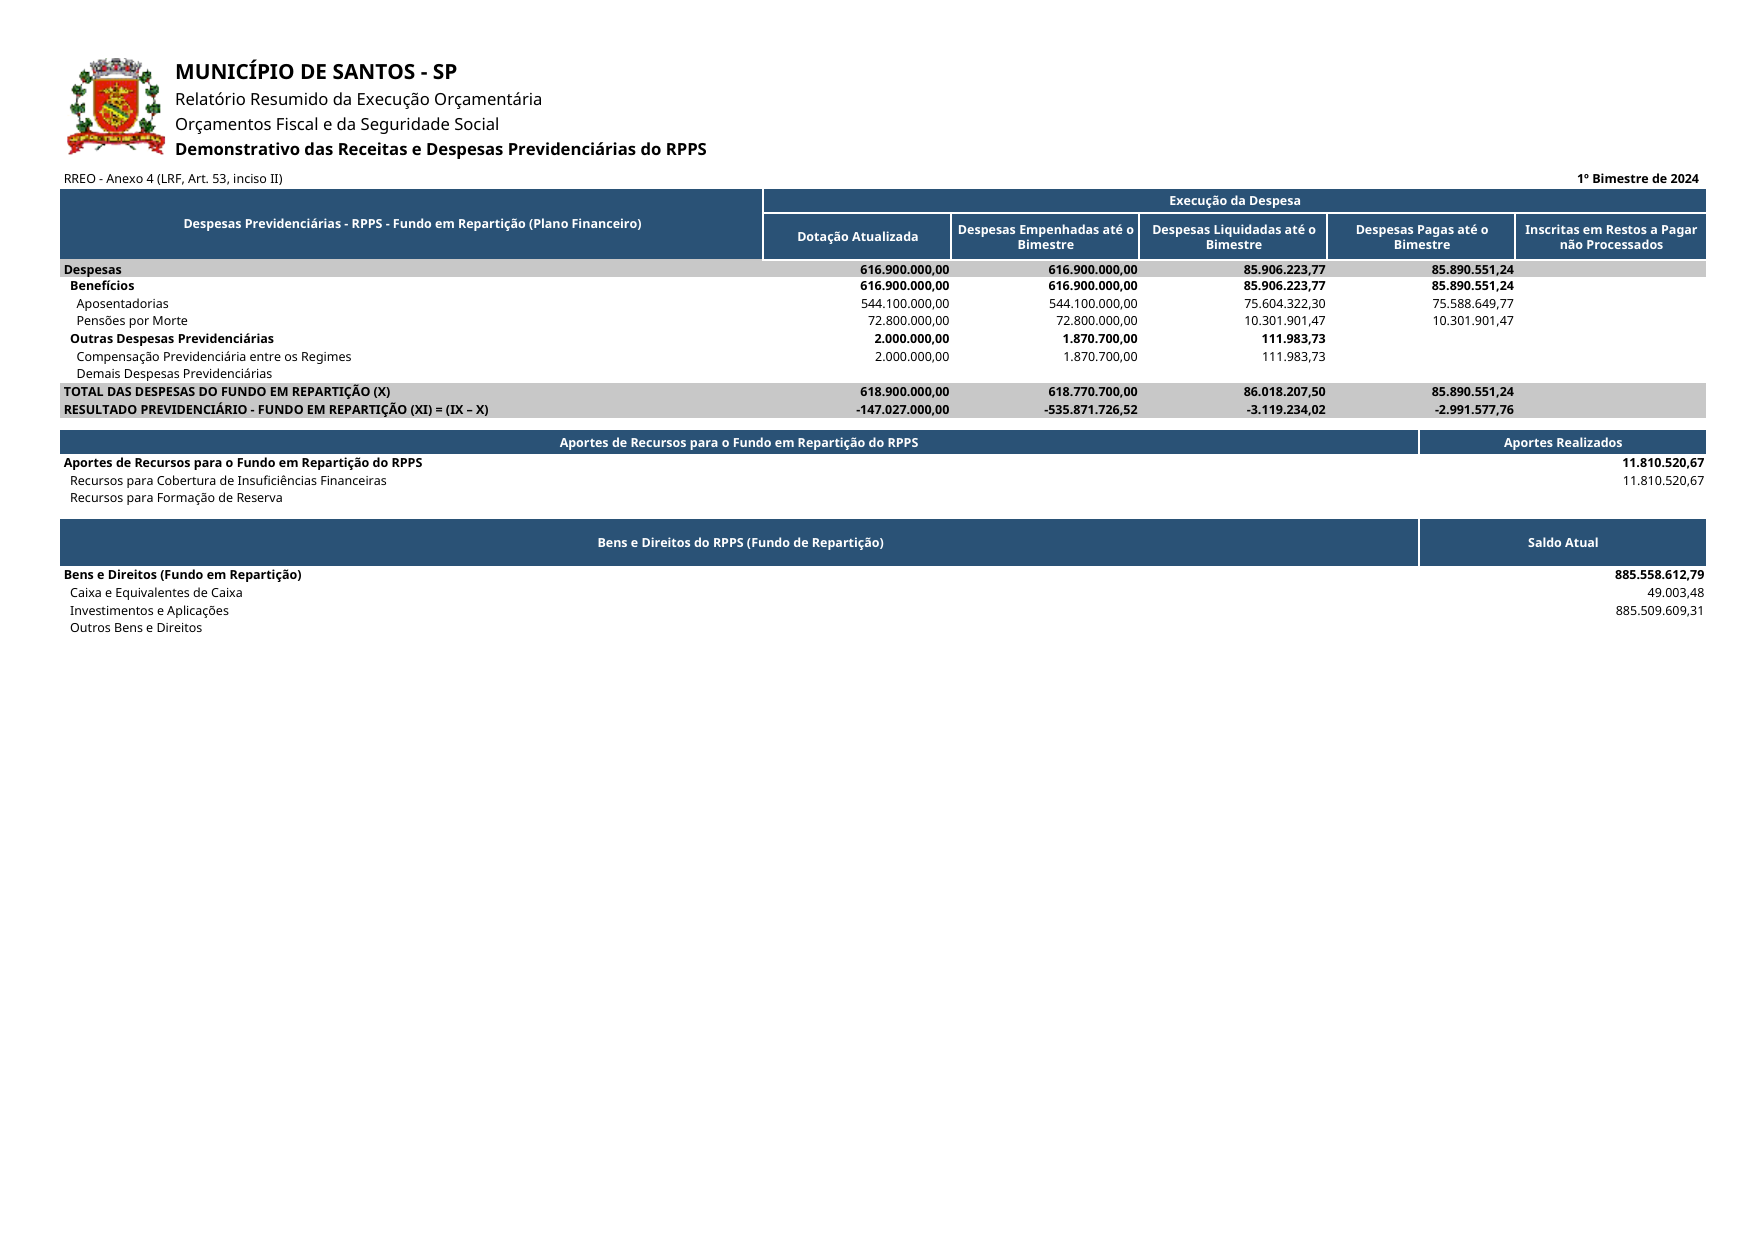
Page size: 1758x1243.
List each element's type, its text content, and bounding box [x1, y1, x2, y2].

table_cell 111.983,73 [1139, 348, 1327, 365]
table_cell Demais Despesas Previdenciárias [60, 365, 763, 383]
table_cell 86.018.207,50 [1139, 383, 1327, 401]
table_cell Investimentos e Aplicações [60, 601, 1419, 619]
table_cell 616.900.000,00 [763, 277, 951, 294]
table_cell Execução da Despesa [764, 189, 1706, 212]
table_cell 616.900.000,00 [951, 277, 1139, 294]
table_cell Dotação Atualizada [764, 214, 950, 259]
table_cell 11.810.520,67 [1419, 454, 1706, 471]
table_cell [1327, 330, 1515, 347]
table_cell Pensões por Morte [60, 312, 763, 330]
table_cell 11.810.520,67 [1419, 471, 1706, 489]
table_cell [1515, 365, 1706, 383]
table_cell Outras Despesas Previdenciárias [60, 330, 763, 347]
table_cell [1139, 365, 1327, 383]
table_cell 85.890.551,24 [1327, 261, 1515, 277]
table_cell 885.509.609,31 [1419, 601, 1706, 619]
table_cell 72.800.000,00 [951, 312, 1139, 330]
table_header [134, 59, 166, 136]
table_cell Inscritas em Restos a Pagar não Processados [1516, 214, 1706, 259]
table_cell Compensação Previdenciária entre os Regimes [60, 348, 763, 365]
table_cell Caixa e Equivalentes de Caixa [60, 584, 1419, 601]
table_header [166, 59, 172, 170]
table_cell Despesas Empenhadas até o Bimestre [952, 214, 1138, 259]
table_cell Benefícios [60, 277, 763, 294]
table_cell Recursos para Cobertura de Insuficiências Financeiras [60, 471, 1419, 489]
table_cell [1515, 401, 1706, 418]
table_cell 85.890.551,24 [1327, 383, 1515, 401]
table_cell [1515, 348, 1706, 365]
table_cell [60, 507, 1706, 518]
table_cell 618.900.000,00 [763, 383, 951, 401]
table_cell [1419, 619, 1706, 637]
table_cell Despesas [60, 259, 763, 277]
table_header [60, 59, 66, 170]
table_cell Despesas Previdenciárias - RPPS - Fundo em Repartição (Plano Financeiro) [60, 189, 762, 259]
table_cell Aportes de Recursos para o Fundo em Repartição do RPPS [60, 430, 1418, 454]
table_cell 85.906.223,77 [1139, 277, 1327, 294]
table_cell 544.100.000,00 [951, 294, 1139, 312]
table_cell 10.301.901,47 [1139, 312, 1327, 330]
table_header [80, 83, 92, 122]
table_cell RREO - Anexo 4 (LRF, Art. 53, inciso II) [60, 170, 1503, 187]
table_cell Aposentadorias [60, 294, 763, 312]
table_cell 1.870.700,00 [951, 348, 1139, 365]
table_header MUNICÍPIO DE SANTOS - SP [172, 59, 1575, 88]
table_cell [66, 160, 166, 170]
table_cell [1515, 277, 1706, 294]
table_cell [1327, 348, 1515, 365]
table_cell [1575, 79, 1701, 98]
table_cell [1575, 98, 1701, 113]
table_cell [1701, 89, 1706, 113]
table_cell 2.000.000,00 .0 [763, 330, 951, 347]
table_header [1701, 59, 1706, 88]
table_cell 72.800.000,00 [763, 312, 951, 330]
table_header [132, 123, 140, 132]
table_cell 1.870.700,00 [951, 330, 1139, 347]
table_cell -147.027.000,00 [763, 401, 951, 418]
table_cell Relatório Resumido da Execução Orçamentária [172, 89, 1575, 113]
table_cell RESULTADO PREVIDENCIÁRIO - FUNDO EM REPARTIÇÃO (XI) = (IX – X) [60, 401, 763, 418]
table_header [66, 59, 166, 160]
table_cell -535.871.726,52 [951, 401, 1139, 418]
table_cell [1327, 365, 1515, 383]
table_cell Saldo Atual [1420, 519, 1706, 566]
table_cell Outros Bens e Direitos [60, 619, 1419, 637]
table_cell 85.890.551,24 [1327, 277, 1515, 294]
table_cell [1515, 330, 1706, 347]
table_cell [951, 365, 1139, 383]
table_cell Despesas Pagas até o Bimestre [1328, 214, 1514, 259]
table_cell [60, 418, 1706, 430]
table_cell [1503, 170, 1510, 188]
table_cell Bens e Direitos (Fundo em Repartição) [60, 566, 1419, 583]
table_cell 111.983,73 [1139, 330, 1327, 347]
table_cell [172, 164, 1706, 170]
table_cell -3.119.234,02 [1139, 401, 1327, 418]
table_cell Recursos para Formação de Reserva [60, 489, 1419, 507]
table_cell [1419, 489, 1706, 507]
table_cell 1º Bimestre de 2024 [1510, 170, 1701, 188]
table_cell Despesas Liquidadas até o Bimestre [1140, 214, 1326, 259]
table_cell [1515, 294, 1706, 312]
table_cell [763, 365, 951, 383]
table_cell 616.900.000,00 [763, 261, 951, 277]
table_cell 85.906.223,77 [1139, 261, 1327, 277]
table_cell 544.100.000,00 [763, 294, 951, 312]
table_header [90, 123, 100, 131]
table_cell 885.558.612,79 [1419, 566, 1706, 583]
table_cell [1515, 261, 1706, 277]
table_cell [1701, 170, 1706, 188]
table_cell 10.301.901,47 [1327, 312, 1515, 330]
table_cell 75.604.322,30 [1139, 294, 1327, 312]
table_header [1575, 59, 1701, 78]
table_cell Aportes Realizados [1420, 430, 1706, 454]
table_cell 616.900.000,00 [951, 261, 1139, 277]
table_cell [1515, 383, 1706, 401]
table_cell Demonstrativo das Receitas e Despesas Previdenciárias do RPPS [172, 139, 1706, 163]
table_cell [1515, 312, 1706, 330]
table_cell 618.770.700,00 [951, 383, 1139, 401]
table_cell 75.588.649,77 [1327, 294, 1515, 312]
table_header [140, 83, 152, 119]
table_cell -2.991.577,76 [1327, 401, 1515, 418]
table_cell Bens e Direitos do RPPS (Fundo de Repartição) [60, 519, 1418, 566]
table_cell TOTAL DAS DESPESAS DO FUNDO EM REPARTIÇÃO (X) [60, 383, 763, 401]
table_cell Aportes de Recursos para o Fundo em Repartição do RPPS [60, 454, 1419, 471]
table_cell 49.003,48 [1419, 584, 1706, 601]
table_cell 2.000.000,00 [763, 348, 951, 365]
table_cell Orçamentos Fiscal e da Seguridade Social [172, 114, 1706, 138]
